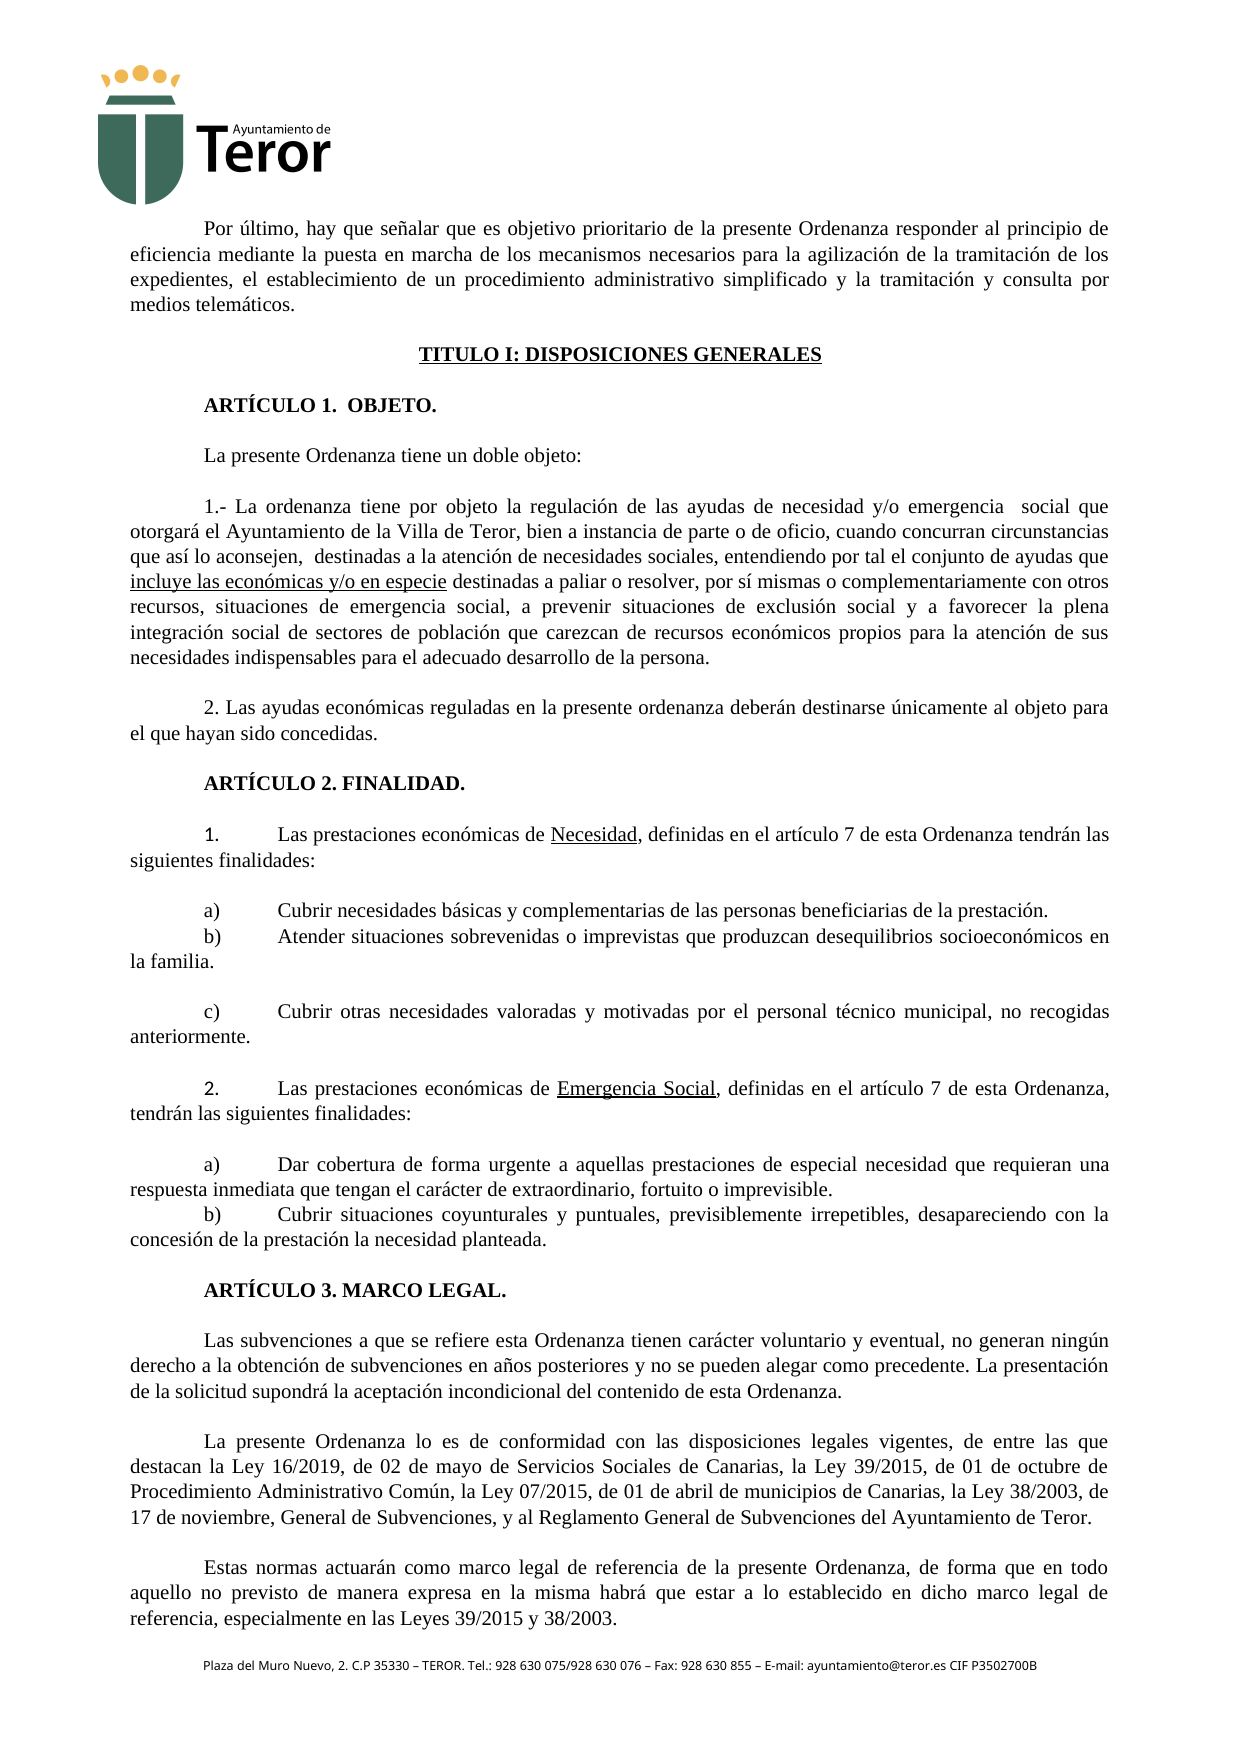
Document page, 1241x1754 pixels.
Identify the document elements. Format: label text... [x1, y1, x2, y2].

text ARTÍCULO 3. MARCO LEGAL. [130, 1278, 1110, 1302]
list Cubrir otras necesidades valoradas y motivadas por el personal técnico municipal, no recogidas anteriormente. [130, 999, 1110, 1048]
text Estas normas actuarán como marco legal de referencia de la presente Ordenanza, de forma que en todo aquello no previsto de manera expresa en la misma habrá que estar a lo establecido en dicho marco legal de referencia, especialmente en las Leyes 39/2015 y 38/2003. [130, 1555, 1110, 1629]
list Las prestaciones económicas de Emergencia Social, definidas en el artículo 7 de esta Ordenanza, tendrán las siguientes finalidades: [130, 1075, 1110, 1125]
text 1.- La ordenanza tiene por objeto la regulación de las ayudas de necesidad y/o emergencia social que otorgará el Ayuntamiento de la Villa de Teror, bien a instancia de parte o de oficio, cuando concurran circunstancias que así lo aconsejen, destinadas a la atención de necesidades sociales, entendiendo por tal el conjunto de ayudas que incluye las económicas y/o en especie destinadas a paliar o resolver, por sí mismas o complementariamente con otros recursos, situaciones de emergencia social, a prevenir situaciones de exclusión social y a favorecer la plena integración social de sectores de población que carezcan de recursos económicos propios para la atención de sus necesidades indispensables para el adecuado desarrollo de la persona. [130, 494, 1110, 669]
list Cubrir situaciones coyunturales y puntuales, previsiblemente irrepetibles, desapareciendo con la concesión de la prestación la necesidad planteada. [130, 1202, 1110, 1251]
text Las subvenciones a que se refiere esta Ordenanza tienen carácter voluntario y eventual, no generan ningún derecho a la obtención de subvenciones en años posteriores y no se pueden alegar como precedente. La presentación de la solicitud supondrá la aceptación incondicional del contenido de esta Ordenanza. [130, 1328, 1110, 1403]
list Atender situaciones sobrevenidas o imprevistas que produzcan desequilibrios socioeconómicos en la familia. [130, 923, 1110, 973]
list Las prestaciones económicas de Necesidad, definidas en el artículo 7 de esta Ordenanza tendrán las siguientes finalidades: [130, 821, 1110, 872]
text La presente Ordenanza tiene un doble objeto: [130, 443, 1110, 467]
text ARTÍCULO 2. FINALIDAD. [130, 771, 1110, 795]
text ARTÍCULO 1. OBJETO. [130, 393, 1110, 417]
text La presente Ordenanza lo es de conformidad con las disposiciones legales vigentes, de entre las que destacan la Ley 16/2019, de 02 de mayo de Servicios Sociales de Canarias, la Ley 39/2015, de 01 de octubre de Procedimiento Administrativo Común, la Ley 07/2015, de 01 de abril de municipios de Canarias, la Ley 38/2003, de 17 de noviembre, General de Subvenciones, y al Reglamento General de Subvenciones del Ayuntamiento de Teror. [130, 1429, 1110, 1529]
text Por último, hay que señalar que es objetivo prioritario de la presente Ordenanza responder al principio de eficiencia mediante la puesta en marcha de los mecanismos necesarios para la agilización de la tramitación de los expedientes, el establecimiento de un procedimiento administrativo simplificado y la tramitación y consulta por medios telemáticos. [130, 216, 1110, 316]
text 2. Las ayudas económicas reguladas en la presente ordenanza deberán destinarse únicamente al objeto para el que hayan sido concedidas. [130, 695, 1110, 744]
list Dar cobertura de forma urgente a aquellas prestaciones de especial necesidad que requieran una respuesta inmediata que tengan el carácter de extraordinario, fortuito o imprevisible. [130, 1152, 1110, 1201]
list Cubrir necesidades básicas y complementarias de las personas beneficiarias de la prestación. [130, 898, 1110, 922]
text TITULO I: DISPOSICIONES GENERALES [130, 342, 1110, 366]
